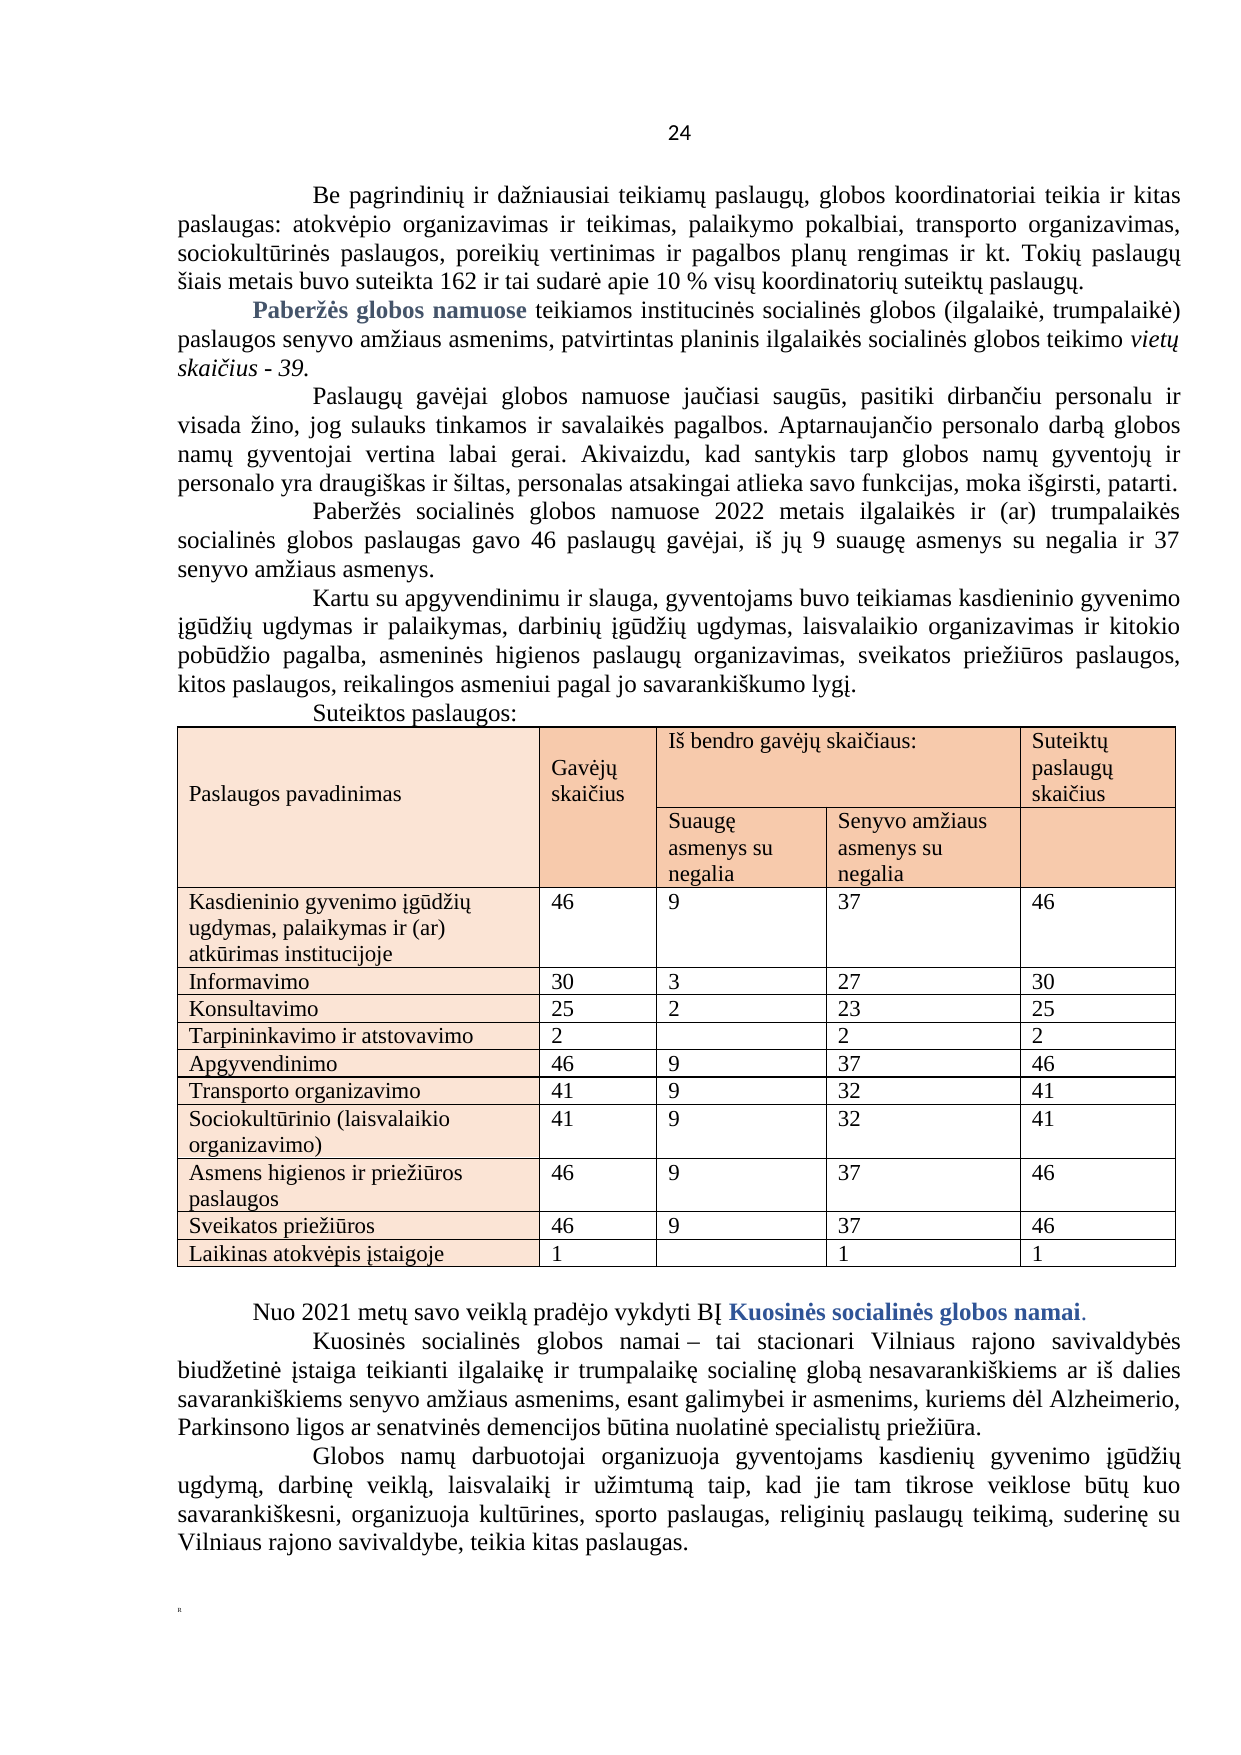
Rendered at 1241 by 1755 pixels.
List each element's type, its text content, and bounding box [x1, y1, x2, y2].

table_cell Suaugę asmenys su negalia [657, 808, 826, 887]
table_cell 46 [1021, 1050, 1175, 1076]
table_cell Konsultavimo [178, 995, 539, 1022]
table_cell Senyvo amžiaus asmenys su negalia [827, 808, 1020, 887]
table_header Gavėjų skaičius [540, 728, 656, 887]
table_cell 9 [657, 1078, 826, 1104]
table_cell 9 [657, 1159, 826, 1211]
table_cell 2 [827, 1023, 1020, 1049]
text Be pagrindinių ir dažniausiai teikiamų paslaugų, globos koordinatoriai teikia ir kitas paslaugas: atokvėpio organizavimas ir teikimas, palaikymo pokalbiai, transporto organizavimas, sociokultūrinės paslaugos, poreikių vertinimas ir pagalbos planų rengimas ir kt. Tokių paslaugų šiais metais buvo suteikta 162 ir tai sudarė apie 10 % visų koordinatorių suteiktų paslaugų. [177, 180, 1181, 295]
table_cell 41 [540, 1105, 656, 1157]
table_cell 46 [540, 888, 656, 967]
table_cell 41 [1021, 1105, 1175, 1157]
table_cell 32 [827, 1105, 1020, 1157]
table_cell 3 [657, 968, 826, 994]
table_cell [1021, 808, 1175, 887]
table_cell 1 [1021, 1240, 1175, 1266]
table_cell 46 [540, 1159, 656, 1211]
text Nuo 2021 metų savo veiklą pradėjo vykdyti BĮ Kuosinės socialinės globos namai. [177, 1297, 1181, 1326]
text Paberžės globos namuose teikiamos institucinės socialinės globos (ilgalaikė, trumpalaikė) paslaugos senyvo amžiaus asmenims, patvirtintas planinis ilgalaikės socialinės globos teikimo vietų skaičius - 39. [177, 295, 1181, 381]
table_cell 46 [1021, 1159, 1175, 1211]
table_cell [657, 1240, 826, 1266]
table_cell 9 [657, 888, 826, 967]
table_header Paslaugos pavadinimas [178, 728, 539, 887]
table_cell 9 [657, 1050, 826, 1076]
text Suteiktos paslaugos: [177, 698, 1181, 726]
table_cell Laikinas atokvėpis įstaigoje [178, 1240, 539, 1266]
table_cell 46 [540, 1050, 656, 1076]
table_cell 27 [827, 968, 1020, 994]
table_cell [657, 1023, 826, 1049]
table_cell 1 [827, 1240, 1020, 1266]
table_cell 46 [1021, 888, 1175, 967]
table_cell 37 [827, 1212, 1020, 1239]
table_cell 37 [827, 1050, 1020, 1076]
table_cell 9 [657, 1212, 826, 1239]
text Globos namų darbuotojai organizuoja gyventojams kasdienių gyvenimo įgūdžių ugdymą, darbinę veiklą, laisvalaikį ir užimtumą taip, kad jie tam tikrose veiklose būtų kuo savarankiškesni, organizuoja kultūrines, sporto paslaugas, religinių paslaugų teikimą, suderinę su Vilniaus rajono savivaldybe, teikia kitas paslaugas. [177, 1441, 1181, 1556]
table_cell Asmens higienos ir priežiūros paslaugos [178, 1159, 539, 1211]
table_cell 46 [540, 1212, 656, 1239]
table_cell 37 [827, 1159, 1020, 1211]
table_cell 37 [827, 888, 1020, 967]
table_cell 25 [1021, 995, 1175, 1022]
table_cell 2 [1021, 1023, 1175, 1049]
table_cell 30 [1021, 968, 1175, 994]
table_cell 32 [827, 1078, 1020, 1104]
table_cell Transporto organizavimo [178, 1078, 539, 1104]
table_cell Apgyvendinimo [178, 1050, 539, 1076]
table_cell 46 [1021, 1212, 1175, 1239]
table_cell 2 [540, 1023, 656, 1049]
text Paberžės socialinės globos namuose 2022 metais ilgalaikės ir (ar) trumpalaikės socialinės globos paslaugas gavo 46 paslaugų gavėjai, iš jų 9 suaugę asmenys su negalia ir 37 senyvo amžiaus asmenys. [177, 496, 1181, 583]
text Paslaugų gavėjai globos namuose jaučiasi saugūs, pasitiki dirbančiu personalu ir visada žino, jog sulauks tinkamos ir savalaikės pagalbos. Aptarnaujančio personalo darbą globos namų gyventojai vertina labai gerai. Akivaizdu, kad santykis tarp globos namų gyventojų ir personalo yra draugiškas ir šiltas, personalas atsakingai atlieka savo funkcijas, moka išgirsti, patarti. [177, 381, 1181, 496]
table_cell 23 [827, 995, 1020, 1022]
table_cell 25 [540, 995, 656, 1022]
table_cell 30 [540, 968, 656, 994]
table_cell 1 [540, 1240, 656, 1266]
table_cell 2 [657, 995, 826, 1022]
table_cell 9 [657, 1105, 826, 1157]
table_cell Kasdieninio gyvenimo įgūdžių ugdymas, palaikymas ir (ar) atkūrimas institucijoje [178, 888, 539, 967]
table_cell 41 [540, 1078, 656, 1104]
table_cell Sociokultūrinio (laisvalaikio organizavimo) [178, 1105, 539, 1157]
table_cell Informavimo [178, 968, 539, 994]
table_cell Sveikatos priežiūros [178, 1212, 539, 1239]
text Kuosinės socialinės globos namai – tai stacionari Vilniaus rajono savivaldybės biudžetinė įstaiga teikianti ilgalaikę ir trumpalaikę socialinę globą nesavarankiškiems ar iš dalies savarankiškiems senyvo amžiaus asmenims, esant galimybei ir asmenims, kuriems dėl Alzheimerio, Parkinsono ligos ar senatvinės demencijos būtina nuolatinė specialistų priežiūra. [177, 1326, 1181, 1441]
table_cell Tarpininkavimo ir atstovavimo [178, 1023, 539, 1049]
table_cell 41 [1021, 1078, 1175, 1104]
table_header Iš bendro gavėjų skaičiaus: [657, 728, 1020, 807]
table_header Suteiktų paslaugų skaičius [1021, 728, 1175, 807]
text Kartu su apgyvendinimu ir slauga, gyventojams buvo teikiamas kasdieninio gyvenimo įgūdžių ugdymas ir palaikymas, darbinių įgūdžių ugdymas, laisvalaikio organizavimas ir kitokio pobūdžio pagalba, asmeninės higienos paslaugų organizavimas, sveikatos priežiūros paslaugos, kitos paslaugos, reikalingos asmeniui pagal jo savarankiškumo lygį. [177, 583, 1181, 698]
